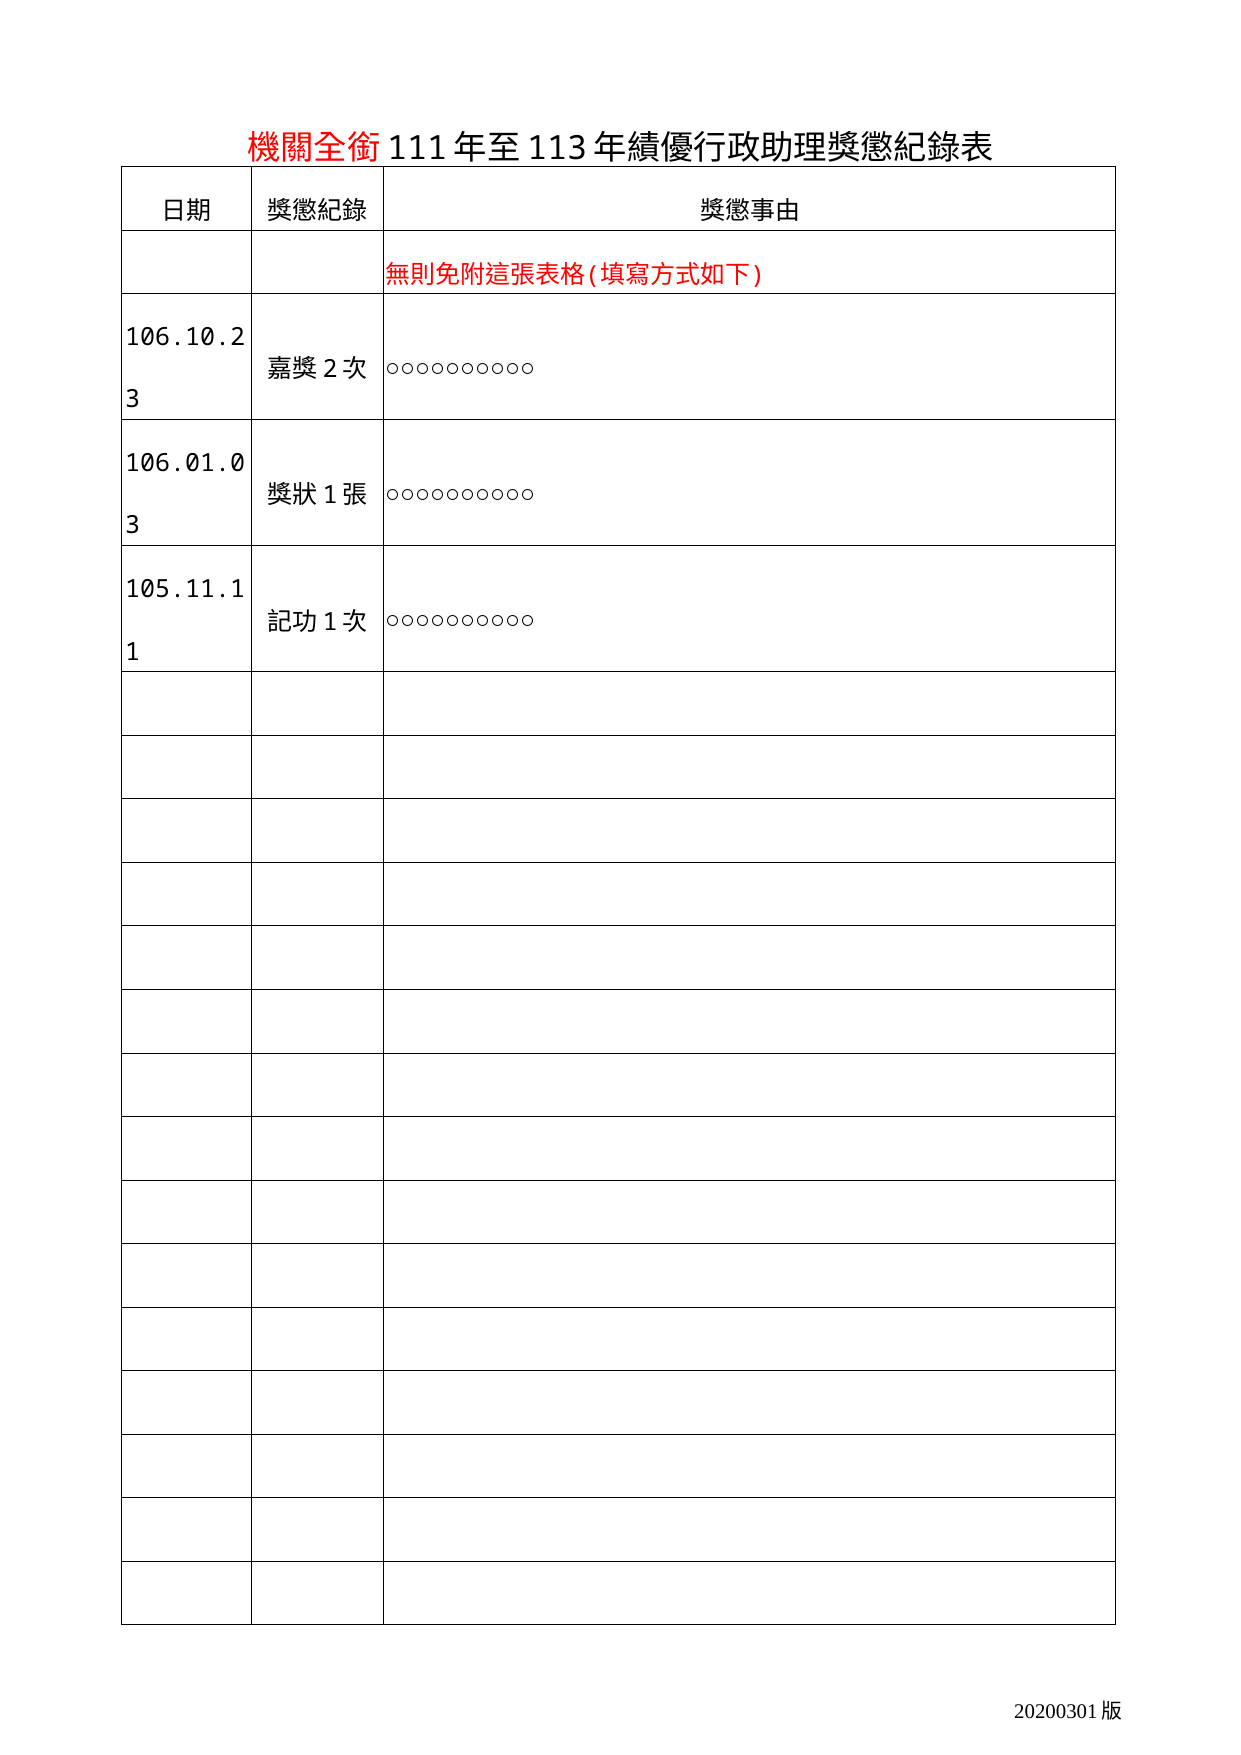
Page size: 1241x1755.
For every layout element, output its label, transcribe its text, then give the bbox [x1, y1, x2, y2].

table_cell [122, 1244, 251, 1307]
table_cell [252, 736, 383, 798]
table_cell [384, 736, 1115, 798]
table_cell [122, 863, 251, 925]
table_cell [252, 1562, 383, 1624]
table_cell [122, 1498, 251, 1561]
table_cell [252, 672, 383, 735]
table_cell [252, 1435, 383, 1497]
table_cell [122, 1181, 251, 1243]
table_cell [384, 1562, 1115, 1624]
table_cell [122, 1435, 251, 1497]
table_cell [252, 799, 383, 862]
table_cell [384, 1181, 1115, 1243]
table_cell [252, 863, 383, 925]
table_cell [122, 1562, 251, 1624]
table_cell [252, 1054, 383, 1116]
table_cell [122, 672, 251, 735]
table_cell [252, 1244, 383, 1307]
table_cell ○○○○○○○○○○ [384, 420, 1115, 545]
table_cell [384, 1117, 1115, 1179]
table_cell [384, 926, 1115, 989]
table_cell ○○○○○○○○○○ [384, 546, 1115, 671]
table_cell [122, 1054, 251, 1116]
table_cell 106.10.23 [122, 294, 251, 419]
table_cell [384, 1371, 1115, 1434]
table_cell 獎狀1張 [252, 420, 383, 545]
table_cell [252, 1117, 383, 1179]
table_cell [252, 1371, 383, 1434]
table_cell [122, 799, 251, 862]
table_cell [122, 990, 251, 1052]
table_cell ○○○○○○○○○○ [384, 294, 1115, 419]
table_cell [122, 1308, 251, 1370]
table_cell [252, 990, 383, 1052]
table_cell [384, 1244, 1115, 1307]
table_cell 無則免附這張表格(填寫方式如下) [384, 231, 1115, 293]
table_cell [252, 1181, 383, 1243]
table_cell [122, 736, 251, 798]
table_cell 106.01.03 [122, 420, 251, 545]
table_cell [384, 990, 1115, 1052]
table_header 日期 [122, 167, 251, 229]
table_cell [384, 799, 1115, 862]
table_cell 記功1次 [252, 546, 383, 671]
table_cell [252, 926, 383, 989]
table_cell [252, 231, 383, 293]
table_header 獎懲事由 [384, 167, 1115, 229]
table_cell [122, 1117, 251, 1179]
table_cell 105.11.11 [122, 546, 251, 671]
table_cell [384, 1435, 1115, 1497]
table_cell [252, 1498, 383, 1561]
table_cell [384, 1308, 1115, 1370]
table_cell [384, 1054, 1115, 1116]
table_cell [384, 1498, 1115, 1561]
table_cell 嘉獎2次 [252, 294, 383, 419]
table_cell [384, 672, 1115, 735]
table_header 獎懲紀錄 [252, 167, 383, 229]
table_cell [122, 926, 251, 989]
table_cell [252, 1308, 383, 1370]
table_cell [122, 231, 251, 293]
table_cell [122, 1371, 251, 1434]
text 機關全銜111年至113年績優行政助理獎懲紀錄表 [118, 103, 1122, 166]
table_cell [384, 863, 1115, 925]
